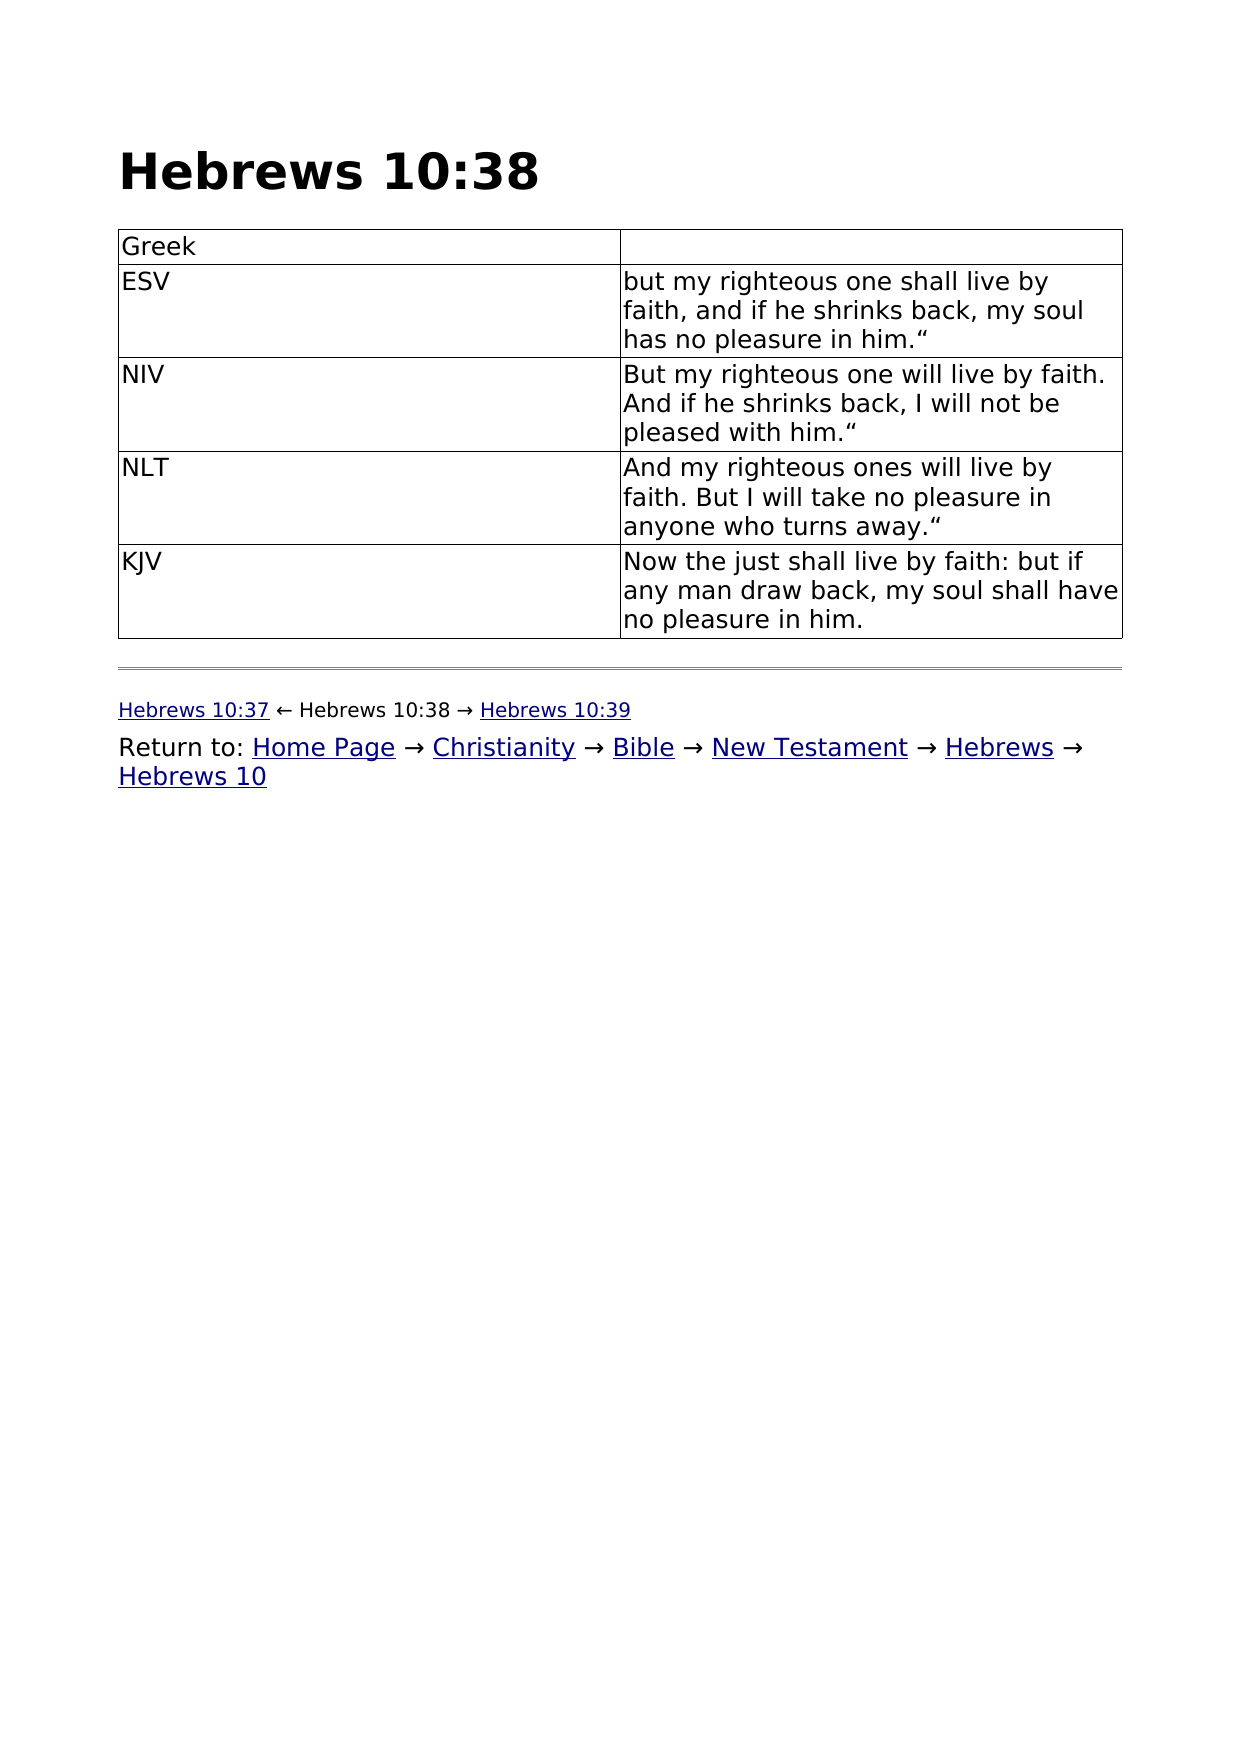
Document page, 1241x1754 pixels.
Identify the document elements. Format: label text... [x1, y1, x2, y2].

text Return to: Home Page → Christianity → Bible → New Testament → Hebrews → Hebrews 10 [118, 733, 1122, 791]
table_header [621, 230, 1122, 264]
table_cell Now the just shall live by faith: but if any man draw back, my soul shall have no pleasure in him. [621, 545, 1122, 637]
table_cell And my righteous ones will live by faith. But I will take no pleasure in anyone who turns away.“ [621, 452, 1122, 544]
table_header Greek [119, 230, 620, 264]
table_cell But my righteous one will live by faith. And if he shrinks back, I will not be pleased with him.“ [621, 358, 1122, 451]
table_cell NIV [119, 358, 620, 451]
text Hebrews 10:37 ← Hebrews 10:38 → Hebrews 10:39 [118, 699, 1122, 733]
table_cell NLT [119, 452, 620, 544]
table_cell ESV [119, 265, 620, 357]
table_cell KJV [119, 545, 620, 637]
table_cell but my righteous one shall live by faith, and if he shrinks back, my soul has no pleasure in him.“ [621, 265, 1122, 357]
subtitle Hebrews 10:38 [118, 143, 1122, 201]
